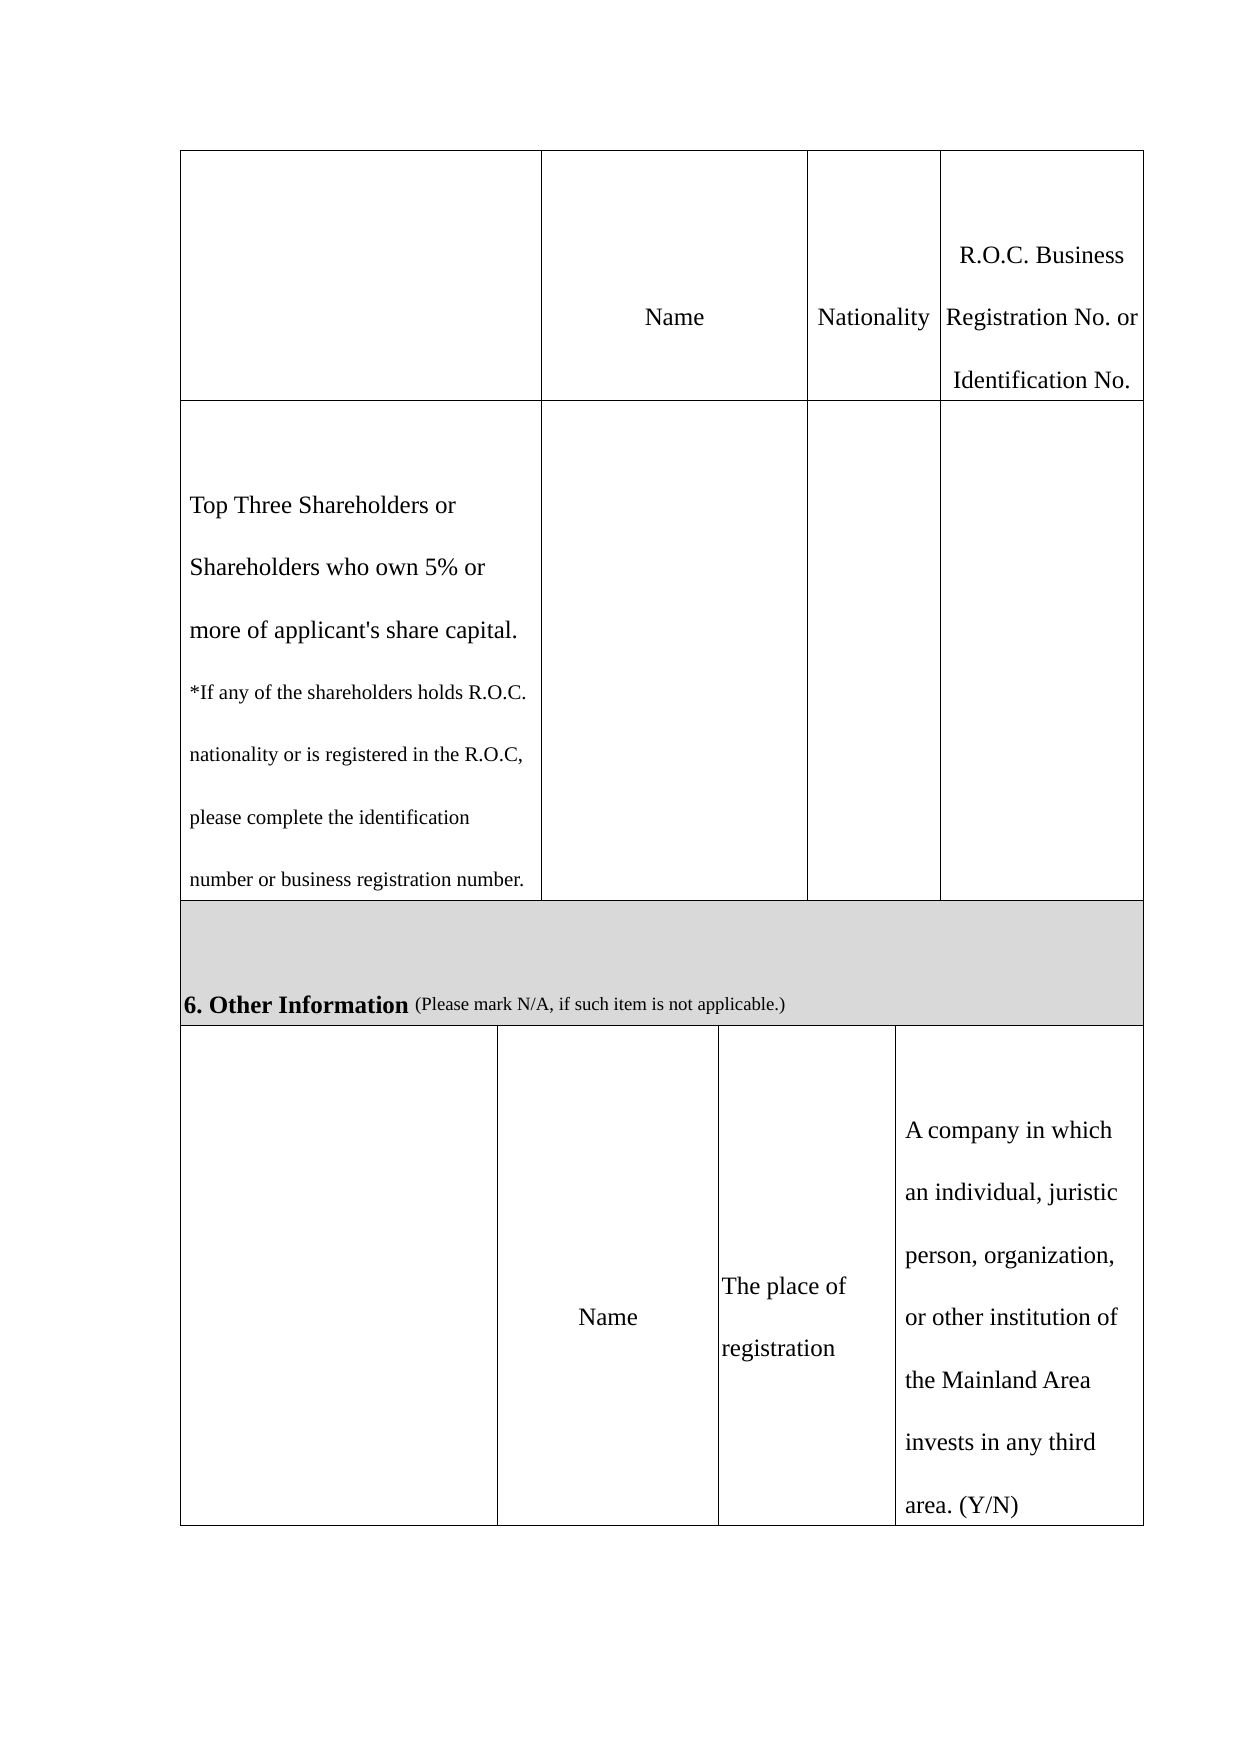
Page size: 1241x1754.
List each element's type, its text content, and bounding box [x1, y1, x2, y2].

table_cell [181, 151, 541, 400]
table_cell 6. Other Information (Please mark N/A, if such item is not applicable.) [181, 901, 1143, 1025]
table_cell [542, 401, 807, 900]
table_cell R.O.C. Business Registration No. or Identification No. [941, 151, 1143, 400]
table_cell Name [498, 1026, 718, 1525]
table_cell [181, 1026, 497, 1525]
table_cell Top Three Shareholders or Shareholders who own 5% or more of applicant's share capital. *If any of the shareholders holds R.O.C. nationality or is registered in the R.O.C, please complete the identification number or business registration number. [181, 401, 541, 900]
table_cell Name [542, 151, 807, 400]
table_cell Nationality [808, 151, 940, 400]
table_cell The place of registration [719, 1026, 895, 1525]
table_cell [808, 401, 940, 900]
table_cell A company in which an individual, juristic person, organization, or other institution of the Mainland Area invests in any third area. (Y/N) [896, 1026, 1143, 1525]
table_cell [941, 401, 1143, 900]
